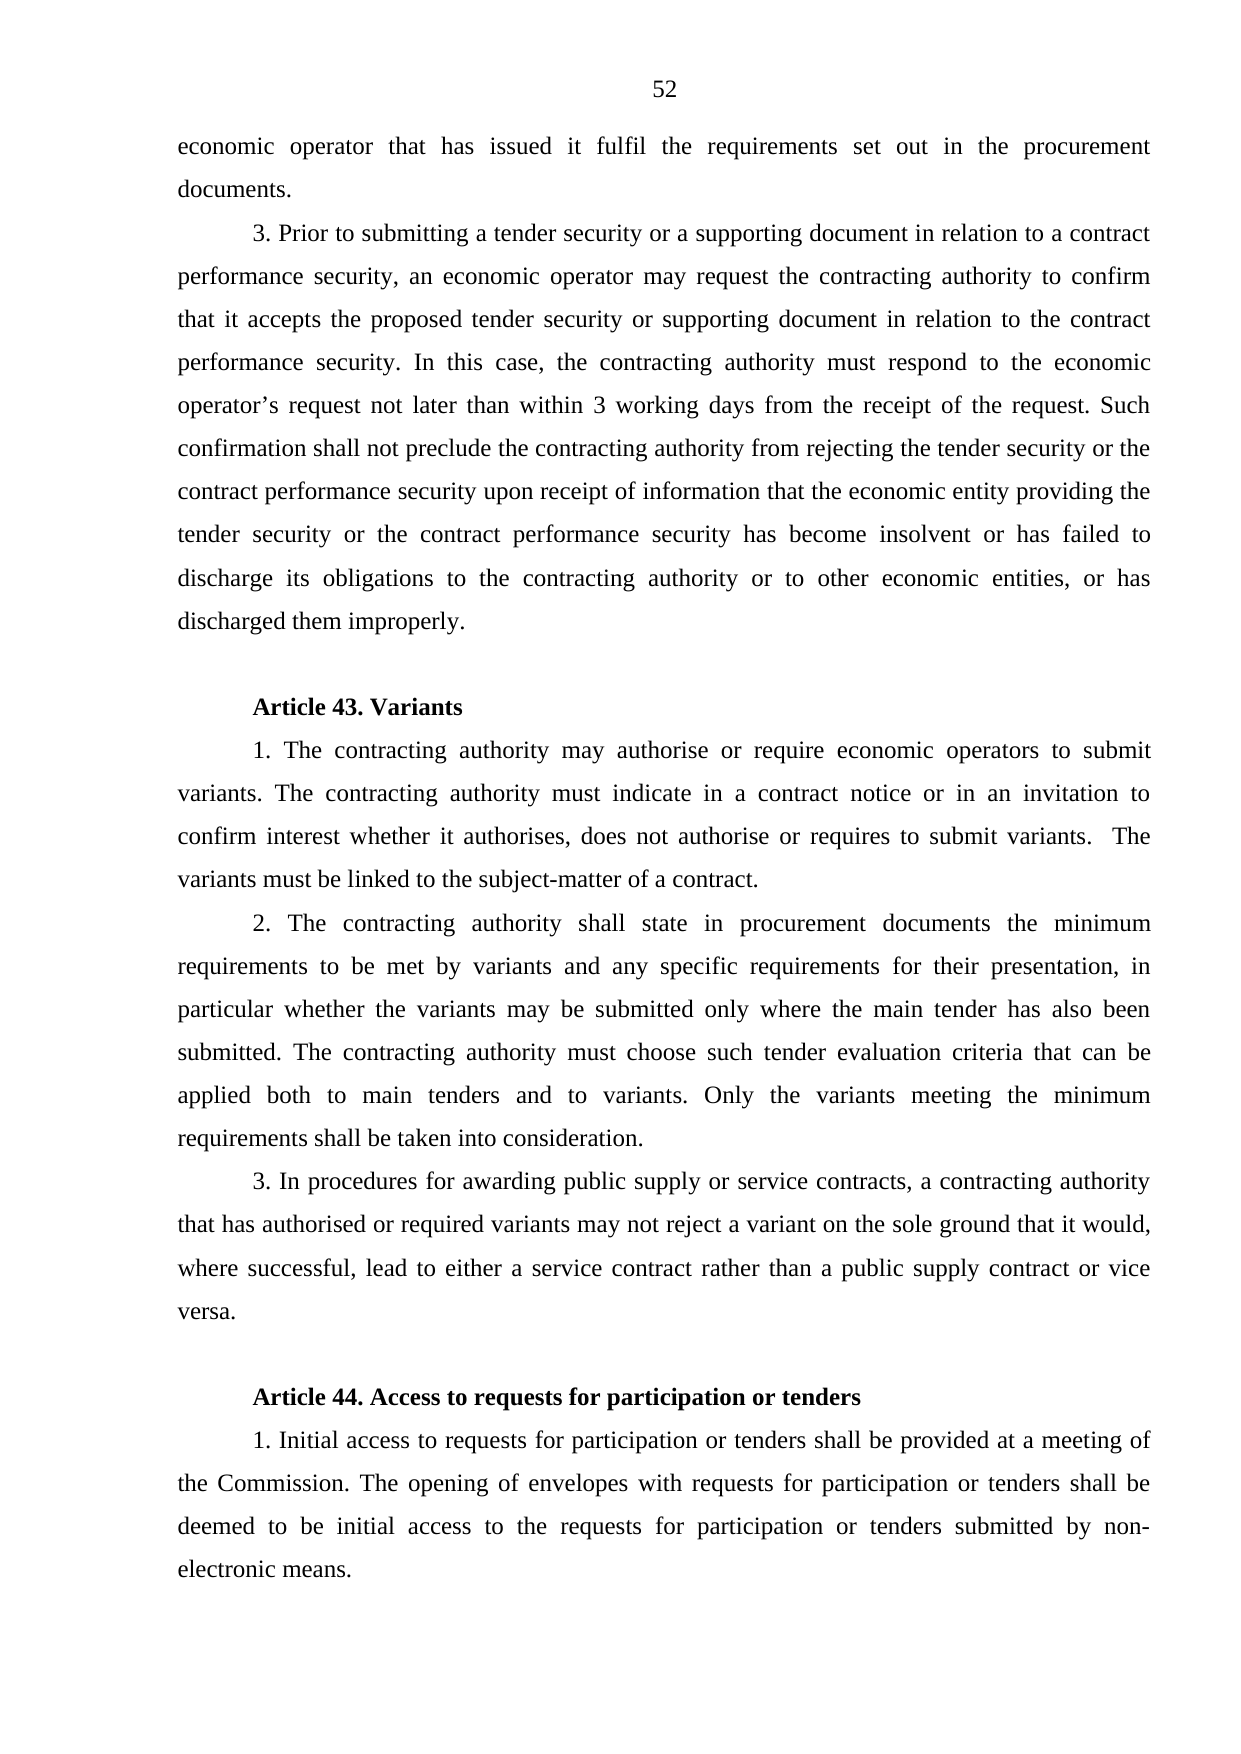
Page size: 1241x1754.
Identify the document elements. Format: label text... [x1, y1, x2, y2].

text economic operator that has issued it fulfil the requirements set out in the procurement documents. [177, 131, 1152, 203]
text 1. The contracting authority may authorise or require economic operators to submit variants. The contracting authority must indicate in a contract notice or in an invitation to confirm interest whether it authorises, does not authorise or requires to submit variants. The variants must be linked to the subject-matter of a contract. [177, 735, 1152, 893]
text Article 44. Access to requests for participation or tenders [177, 1382, 1152, 1411]
text Article 43. Variants [177, 692, 1152, 721]
text 1. Initial access to requests for participation or tenders shall be provided at a meeting of the Commission. The opening of envelopes with requests for participation or tenders shall be deemed to be initial access to the requests for participation or tenders submitted by non-electronic means. [177, 1425, 1152, 1583]
text 2. The contracting authority shall state in procurement documents the minimum requirements to be met by variants and any specific requirements for their presentation, in particular whether the variants may be submitted only where the main tender has also been submitted. The contracting authority must choose such tender evaluation criteria that can be applied both to main tenders and to variants. Only the variants meeting the minimum requirements shall be taken into consideration. [177, 908, 1152, 1152]
text 3. Prior to submitting a tender security or a supporting document in relation to a contract performance security, an economic operator may request the contracting authority to confirm that it accepts the proposed tender security or supporting document in relation to the contract performance security. In this case, the contracting authority must respond to the economic operator’s request not later than within 3 working days from the receipt of the request. Such confirmation shall not preclude the contracting authority from rejecting the tender security or the contract performance security upon receipt of information that the economic entity providing the tender security or the contract performance security has become insolvent or has failed to discharge its obligations to the contracting authority or to other economic entities, or has discharged them improperly. [177, 218, 1152, 634]
text 3. In procedures for awarding public supply or service contracts, a contracting authority that has authorised or required variants may not reject a variant on the sole ground that it would, where successful, lead to either a service contract rather than a public supply contract or vice versa. [177, 1166, 1152, 1324]
